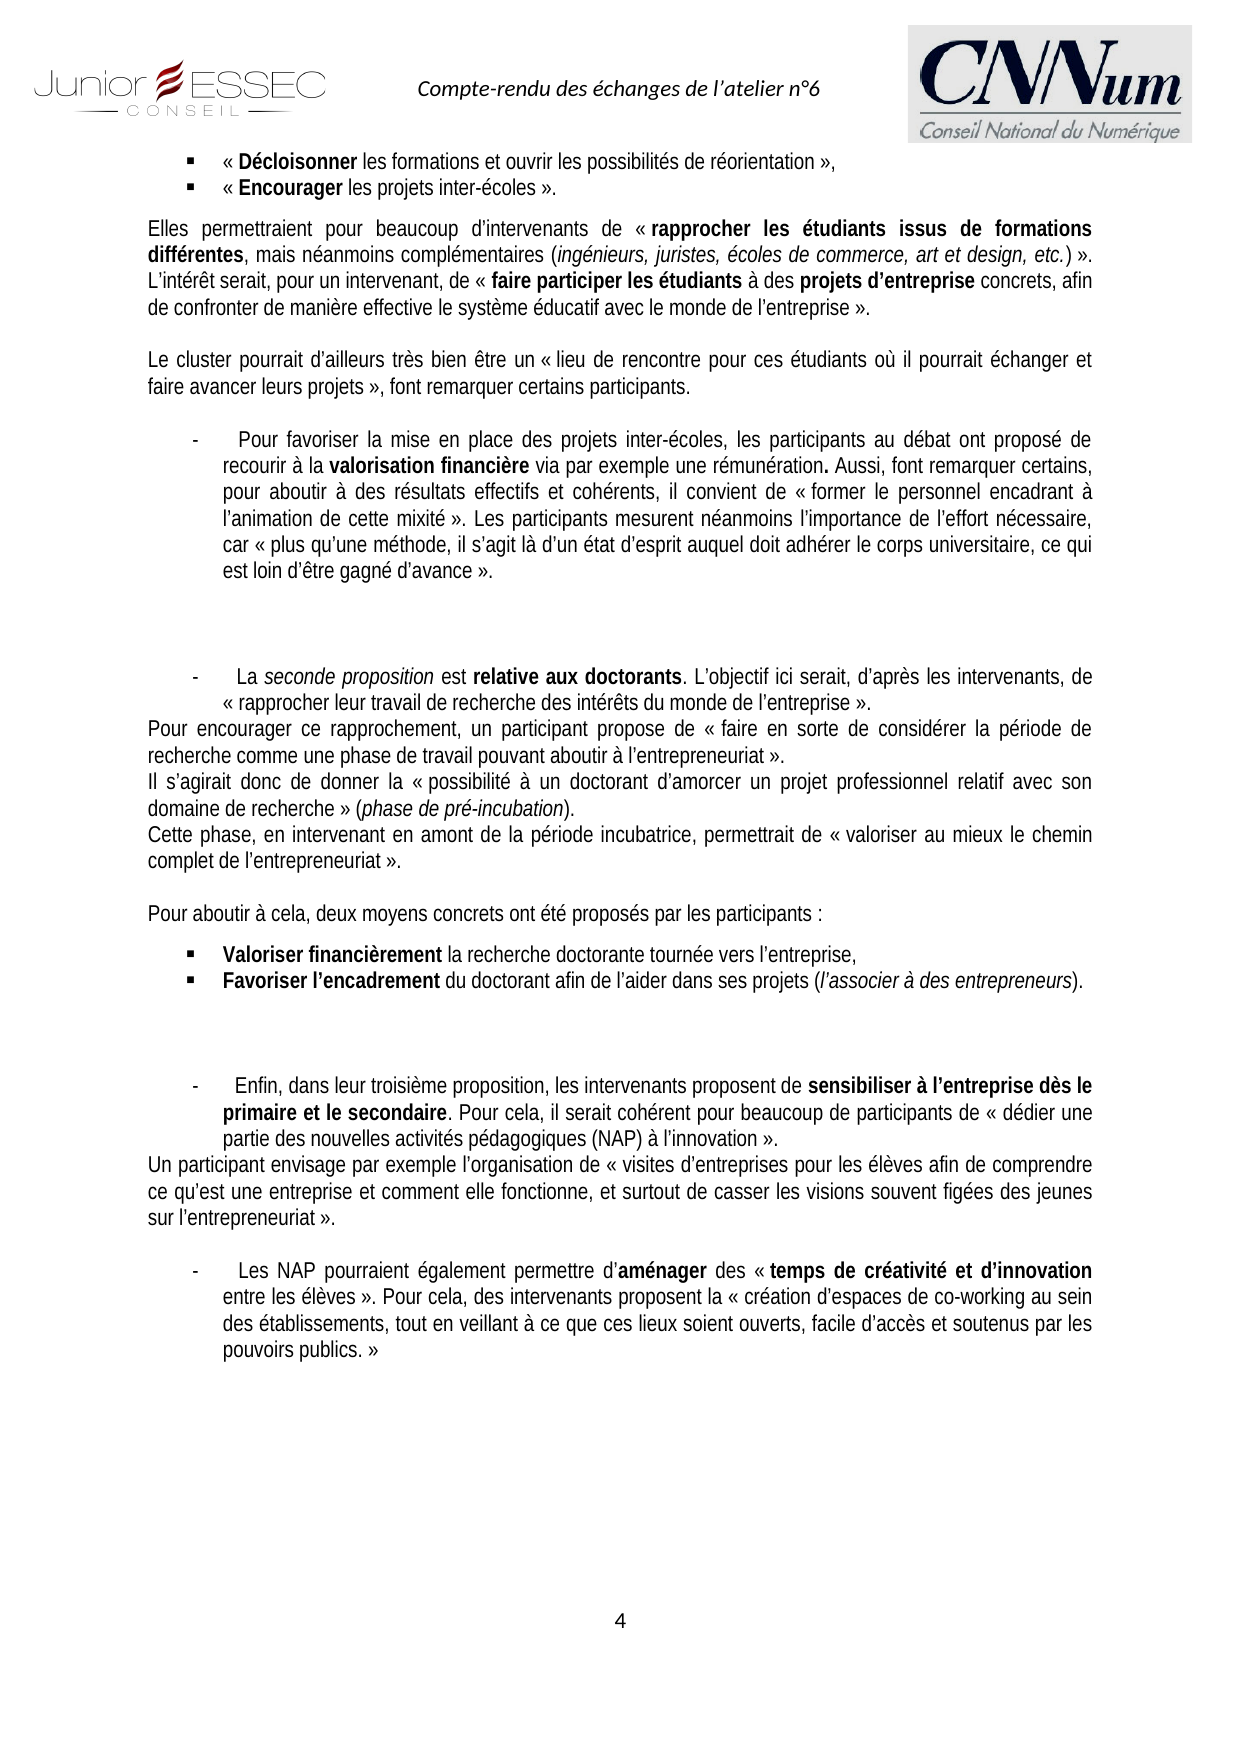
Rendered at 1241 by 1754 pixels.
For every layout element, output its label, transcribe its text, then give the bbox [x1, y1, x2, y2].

list « Encourager les projets inter-écoles ». [185, 174, 1093, 200]
text Le cluster pourrait d’ailleurs très bien être un « lieu de rencontre pour ces étudiants où il pourrait échanger et faire avancer leurs projets », font remarquer certains participants. [148, 346, 1093, 399]
list Pour favoriser la mise en place des projets inter-écoles, les participants au débat ont proposé de recourir à la valorisation financière via par exemple une rémunération. Aussi, font remarquer certains, pour aboutir à des résultats effectifs et cohérents, il convient de « former le personnel encadrant à l’animation de cette mixité ». Les participants mesurent néanmoins l’importance de l’effort nécessaire, car « plus qu’une méthode, il s’agit là d’un état d’esprit auquel doit adhérer le corps universitaire, ce qui est loin d’être gagné d’avance ». [185, 426, 1093, 584]
text Pour encourager ce rapprochement, un participant propose de « faire en sorte de considérer la période de recherche comme une phase de travail pouvant aboutir à l’entrepreneuriat ». [148, 715, 1093, 768]
text Il s’agirait donc de donner la « possibilité à un doctorant d’amorcer un projet professionnel relatif avec son domaine de recherche » (phase de pré-incubation). [148, 768, 1093, 821]
text Pour aboutir à cela, deux moyens concrets ont été proposés par les participants : [148, 900, 1093, 926]
list La seconde proposition est relative aux doctorants. L’objectif ici serait, d’après les intervenants, de « rapprocher leur travail de recherche des intérêts du monde de l’entreprise ». [185, 663, 1093, 715]
list Un participant envisage par exemple l’organisation de « visites d’entreprises pour les élèves afin de comprendre ce qu’est une entreprise et comment elle fonctionne, et surtout de casser les visions souvent figées des jeunes sur l’entrepreneuriat ». [148, 1151, 1093, 1231]
list Favoriser l’encadrement du doctorant afin de l’aider dans ses projets (l’associer à des entrepreneurs). [185, 967, 1093, 993]
list Enfin, dans leur troisième proposition, les intervenants proposent de sensibiliser à l’entreprise dès le primaire et le secondaire. Pour cela, il serait cohérent pour beaucoup de participants de « dédier une partie des nouvelles activités pédagogiques (NAP) à l’innovation ». [185, 1072, 1093, 1151]
list Les NAP pourraient également permettre d’aménager des « temps de créativité et d’innovation entre les élèves ». Pour cela, des intervenants proposent la « création d’espaces de co-working au sein des établissements, tout en veillant à ce que ces lieux soient ouverts, facile d’accès et soutenus par les pouvoirs publics. » [185, 1257, 1093, 1362]
text Elles permettraient pour beaucoup d’intervenants de « rapprocher les étudiants issus de formations différentes, mais néanmoins complémentaires (ingénieurs, juristes, écoles de commerce, art et design, etc.) ». L’intérêt serait, pour un intervenant, de « faire participer les étudiants à des projets d’entreprise concrets, afin de confronter de manière effective le système éducatif avec le monde de l’entreprise ». [148, 215, 1093, 320]
text Cette phase, en intervenant en amont de la période incubatrice, permettrait de « valoriser au mieux le chemin complet de l’entrepreneuriat ». [148, 821, 1093, 873]
list « Décloisonner les formations et ouvrir les possibilités de réorientation », [185, 148, 1093, 174]
list Valoriser financièrement la recherche doctorante tournée vers l’entreprise, [185, 941, 1093, 967]
